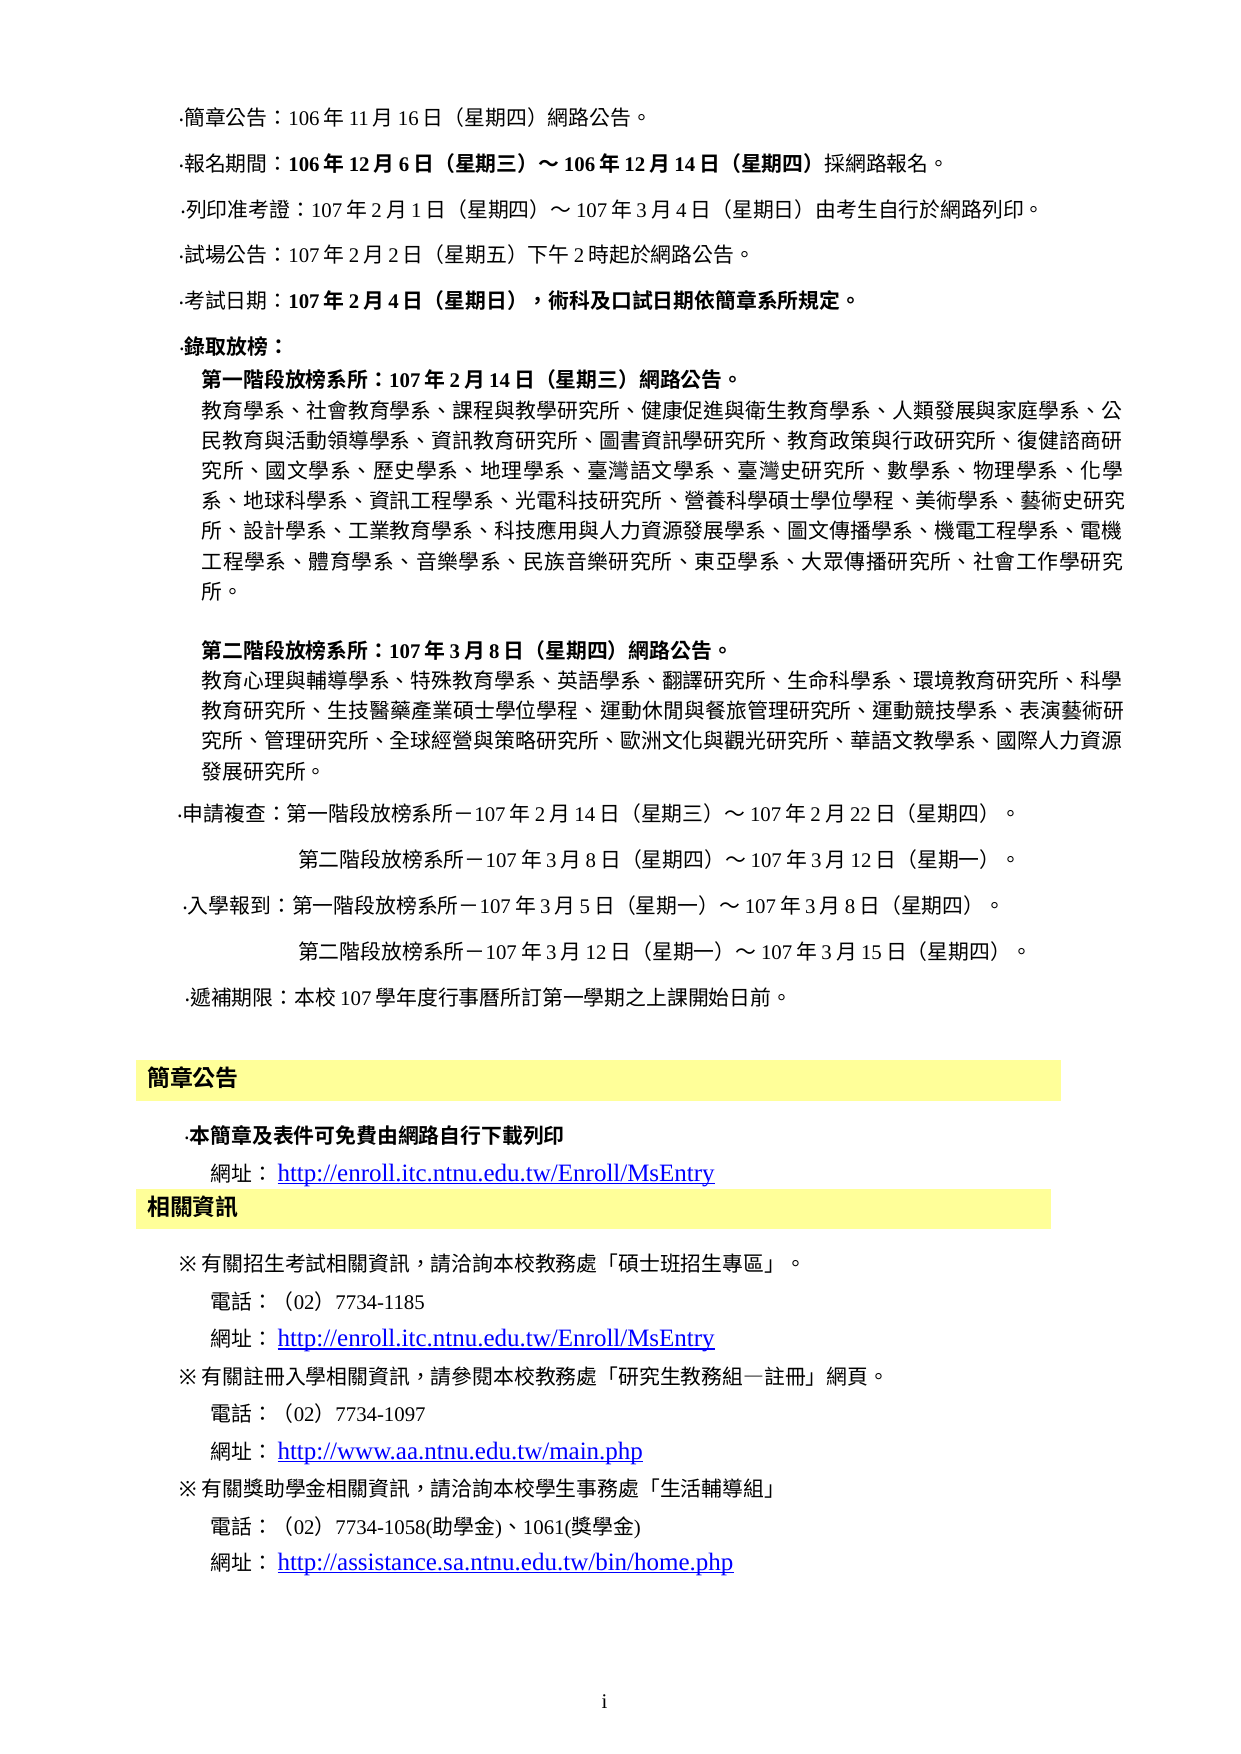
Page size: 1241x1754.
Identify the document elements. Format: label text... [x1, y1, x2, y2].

table_header 相關資訊 [136, 1189, 1051, 1229]
table_header ‧簡章公告：106年11月16日（星期四）網路公告。 ‧報名期間：106年12月6日（星期三）～ 106年12月14日（星期四）採網路報名。 ‧列印准考證：107年2月1日（星期四）～ 107年3月4日（星期日）由考生自行於網路列印。 ‧試場公告：107年2月2日（星期五）下午2時起於網路公告。 ‧考試日期：107年2月4日（星期日），術科及口試日期依簡章系所規定。 ‧錄取放榜： 第一階段放榜系所：107年2月14日（星期三）網路公告。 教育學系、社會教育學系、課程與教學研究所、健康促進與衛生教育學系、人類發展與家庭學系、公民教育與活動領導學系、資訊教育研究所、圖書資訊學研究所、教育政策與行政研究所、復健諮商研究所、國文學系、歷史學系、地理學系、臺灣語文學系、臺灣史研究所、數學系、物理學系、化學系、地球科學系、資訊工程學系、光電科技研究所、營養科學碩士學位學程、美術學系、藝術史研究所、設計學系、工業教育學系、科技應用與人力資源發展學系、圖文傳播學系、機電工程學系、電機工程學系、體育學系、音樂學系、民族音樂研究所、東亞學系、大眾傳播研究所、社會工作學研究所。 第二階段放榜系所：107年3月8日（星期四）網路公告。 教育心理與輔導學系、特殊教育學系、英語學系、翻譯研究所、生命科學系、環境教育研究所、科學教育研究所、生技醫藥產業碩士學位學程、運動休閒與餐旅管理研究所、運動競技學系、表演藝術研究所、管理研究所、全球經營與策略研究所、歐洲文化與觀光研究所、華語文教學系、國際人力資源發展研究所。 ‧申請複查：第一階段放榜系所－107年2月14日（星期三）～ 107年2月22日（星期四）。 第二階段放榜系所－107年3月8日（星期四）～ 107年3月12日（星期一）。 ‧入學報到：第一階段放榜系所－107年3月5日（星期一）～ 107年3月8日（星期四）。 第二階段放榜系所－107年3月12日（星期一）～ 107年3月15日（星期四）。 ‧遞補期限：本校107學年度行事曆所訂第一學期之上課開始日前。 ‧本簡章及表件可免費由網路自行下載列印 網址： http://enroll.itc.ntnu.edu.tw/Enroll/MsEntry ※ 有關招生考試相關資訊，請洽詢本校教務處「碩士班招生專區」。 電話：（02）7734-1185 網址： http://enroll.itc.ntnu.edu.tw/Enroll/MsEntry ※ 有關註冊入學相關資訊，請參閱本校教務處「研究生教務組—註冊」網頁。 電話：（02）7734-1097 網址： http://www.aa.ntnu.edu.tw/main.php ※ 有關獎助學金相關資訊，請洽詢本校學生事務處「生活輔導組」 電話：（02）7734-1058(助學金)、1061(獎學金) 網址： http://assistance.sa.ntnu.edu.tw/bin/home.php [74, 89, 1137, 1577]
table_header 簡章公告 [136, 1060, 1061, 1101]
